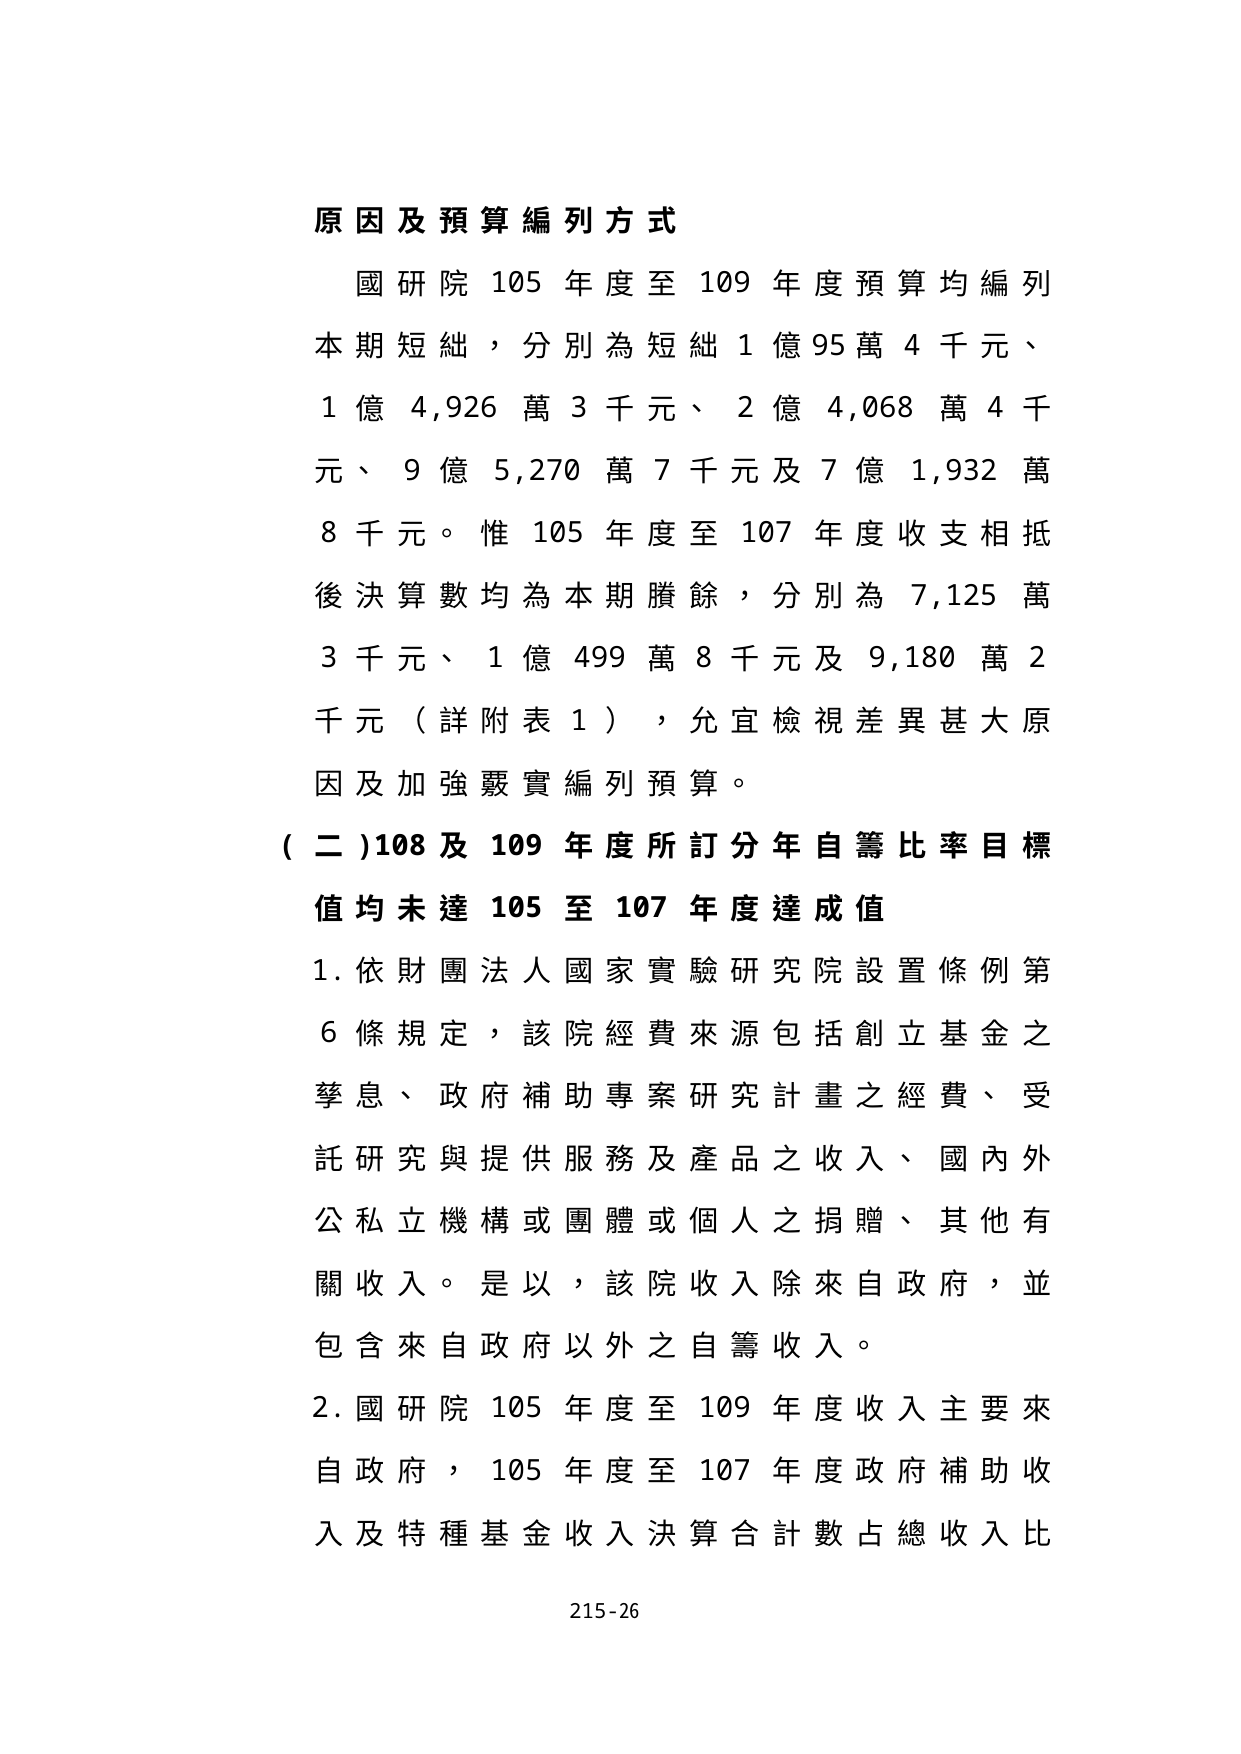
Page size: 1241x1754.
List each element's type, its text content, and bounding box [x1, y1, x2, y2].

text 國研院105年度至109年度預算均編列本期短絀，分別為短絀1億95萬4千元、1億4,926萬3千元、2億4,068萬4千元、9億5,270萬7千元及7億1,932萬8千元。惟105年度至107年度收支相抵後決算數均為本期賸餘，分別為7,125萬3千元、1億499萬8千元及9,180萬2千元（詳附表1），允宜檢視差異甚大原因及加強覈實編列預算。 [271, 240, 1058, 802]
text 原因及預算編列方式 [242, 177, 1058, 240]
text 2.國研院105年度至109年度收入主要來自政府，105年度至107年度政府補助收入及特種基金收入決算合計數占總收入比率介於71.72%至80.31%間，108年度及109年度預計比率各為82.40%及83.65%。105年度至107年度各年度自籌比率目標值介於13%至16.89%間，達成值則介於19.25%至28.28%間，均超逾目標值，惟前揭108及109年度分年目標值均未達105至107年度達成值。尤以109年度自籌比率目標值16.35%，低於108年度目標值17.60%，亦低於105年度至107年度之達成值（詳附表1），容欠缺挑戰性，允宜研謀適度提升自籌比率目標值之可行性，以發揮激勵效果。 [271, 1365, 1058, 1552]
text (二)108及109年度所訂分年自籌比率目標值均未達105至107年度達成值 [242, 802, 1058, 927]
text 1.依財團法人國家實驗研究院設置條例第6條規定，該院經費來源包括創立基金之孳息、政府補助專案研究計畫之經費、受託研究與提供服務及產品之收入、國內外公私立機構或團體或個人之捐贈、其他有關收入。是以，該院收入除來自政府，並包含來自政府以外之自籌收入。 [271, 927, 1058, 1365]
